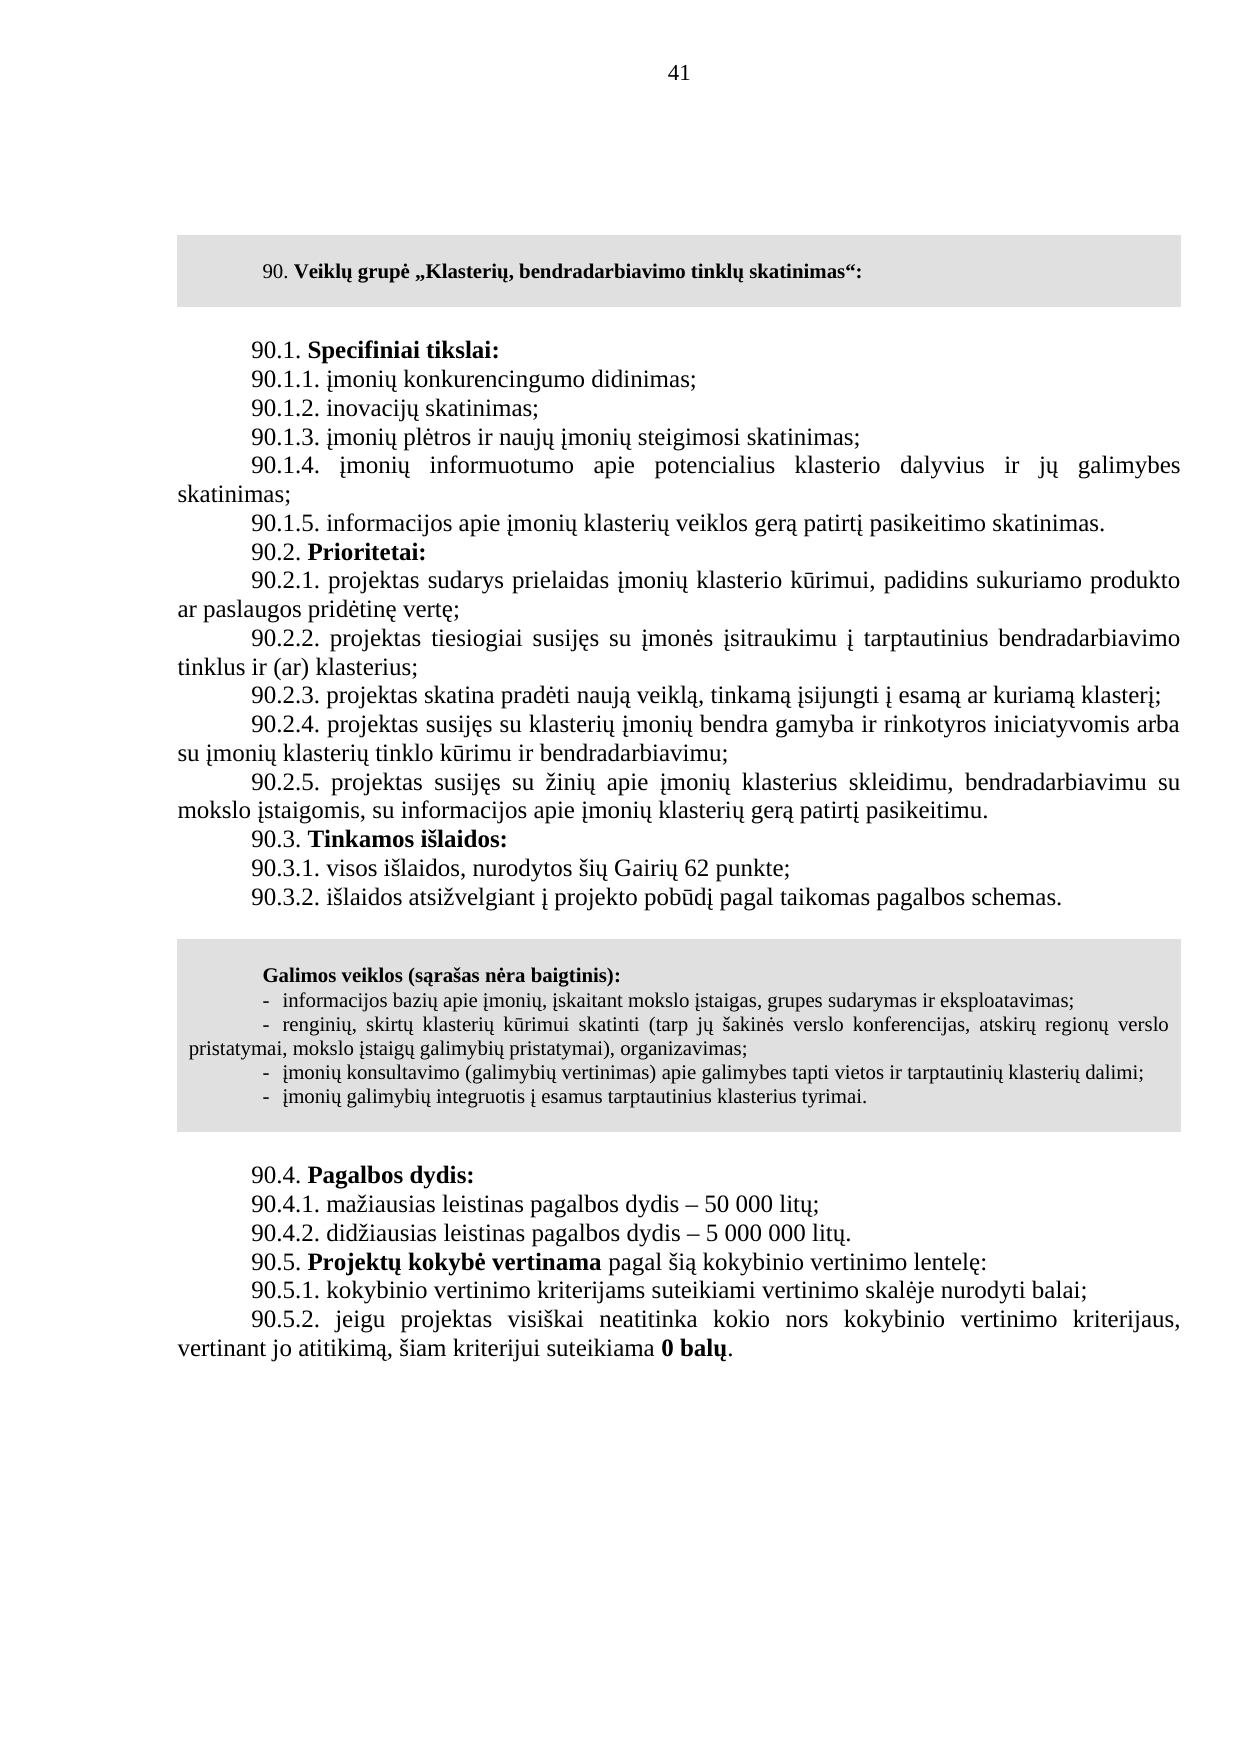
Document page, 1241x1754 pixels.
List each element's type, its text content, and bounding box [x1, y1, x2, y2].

text 90.1.2. inovacijų skatinimas; [177, 393, 1181, 422]
text 90.1.4. įmonių informuotumo apie potencialius klasterio dalyvius ir jų galimybes skatinimas; [177, 451, 1181, 508]
text 90.1.3. įmonių plėtros ir naujų įmonių steigimosi skatinimas; [177, 422, 1181, 451]
text 90.2.5. projektas susijęs su žinių apie įmonių klasterius skleidimu, bendradarbiavimu su mokslo įstaigomis, su informacijos apie įmonių klasterių gerą patirtį pasikeitimu. [177, 767, 1181, 824]
text 90.3.1. visos išlaidos, nurodytos šių Gairių 62 punkte; [177, 853, 1181, 882]
text 90.1.1. įmonių konkurencingumo didinimas; [177, 364, 1181, 393]
text 90.5. Projektų kokybė vertinama pagal šią kokybinio vertinimo lentelę: [177, 1247, 1181, 1276]
text 90.4. Pagalbos dydis: [177, 1161, 1181, 1189]
text 90.2.1. projektas sudarys prielaidas įmonių klasterio kūrimui, padidins sukuriamo produkto ar paslaugos pridėtinę vertę; [177, 566, 1181, 623]
text 90.2. Prioritetai: [177, 537, 1181, 566]
text 90.3.2. išlaidos atsižvelgiant į projekto pobūdį pagal taikomas pagalbos schemas. [177, 882, 1181, 911]
text 90.5.2. jeigu projektas visiškai neatitinka kokio nors kokybinio vertinimo kriterijaus, vertinant jo atitikimą, šiam kriterijui suteikiama 0 balų. [177, 1304, 1181, 1362]
text 90.2.3. projektas skatina pradėti naują veiklą, tinkamą įsijungti į esamą ar kuriamą klasterį; [177, 681, 1181, 709]
text 90.3. Tinkamos išlaidos: [177, 824, 1181, 853]
table_header Galimos veiklos (sąrašas nėra baigtinis): - informacijos bazių apie įmonių, įskaitant mokslo įstaigas, grupes sudarymas ir eksploatavimas; - renginių, skirtų klasterių kūrimui skatinti (tarp jų šakinės verslo konferencijas, atskirų regionų verslo pristatymai, mokslo įstaigų galimybių pristatymai), organizavimas; - įmonių konsultavimo (galimybių vertinimas) apie galimybes tapti vietos ir tarptautinių klasterių dalimi; - įmonių galimybių integruotis į esamus tarptautinius klasterius tyrimai. [177, 939, 1181, 1132]
text 90.4.1. mažiausias leistinas pagalbos dydis – 50 000 litų; [177, 1189, 1181, 1218]
text 90.4.2. didžiausias leistinas pagalbos dydis – 5 000 000 litų. [177, 1218, 1181, 1247]
table_header 90. Veiklų grupė „Klasterių, bendradarbiavimo tinklų skatinimas“: [177, 235, 1181, 307]
text 90.1. Specifiniai tikslai: [177, 336, 1181, 364]
text 90.2.4. projektas susijęs su klasterių įmonių bendra gamyba ir rinkotyros iniciatyvomis arba su įmonių klasterių tinklo kūrimu ir bendradarbiavimu; [177, 709, 1181, 767]
text 90.2.2. projektas tiesiogiai susijęs su įmonės įsitraukimu į tarptautinius bendradarbiavimo tinklus ir (ar) klasterius; [177, 623, 1181, 681]
text 90.5.1. kokybinio vertinimo kriterijams suteikiami vertinimo skalėje nurodyti balai; [177, 1276, 1181, 1304]
text 90.1.5. informacijos apie įmonių klasterių veiklos gerą patirtį pasikeitimo skatinimas. [177, 508, 1181, 537]
